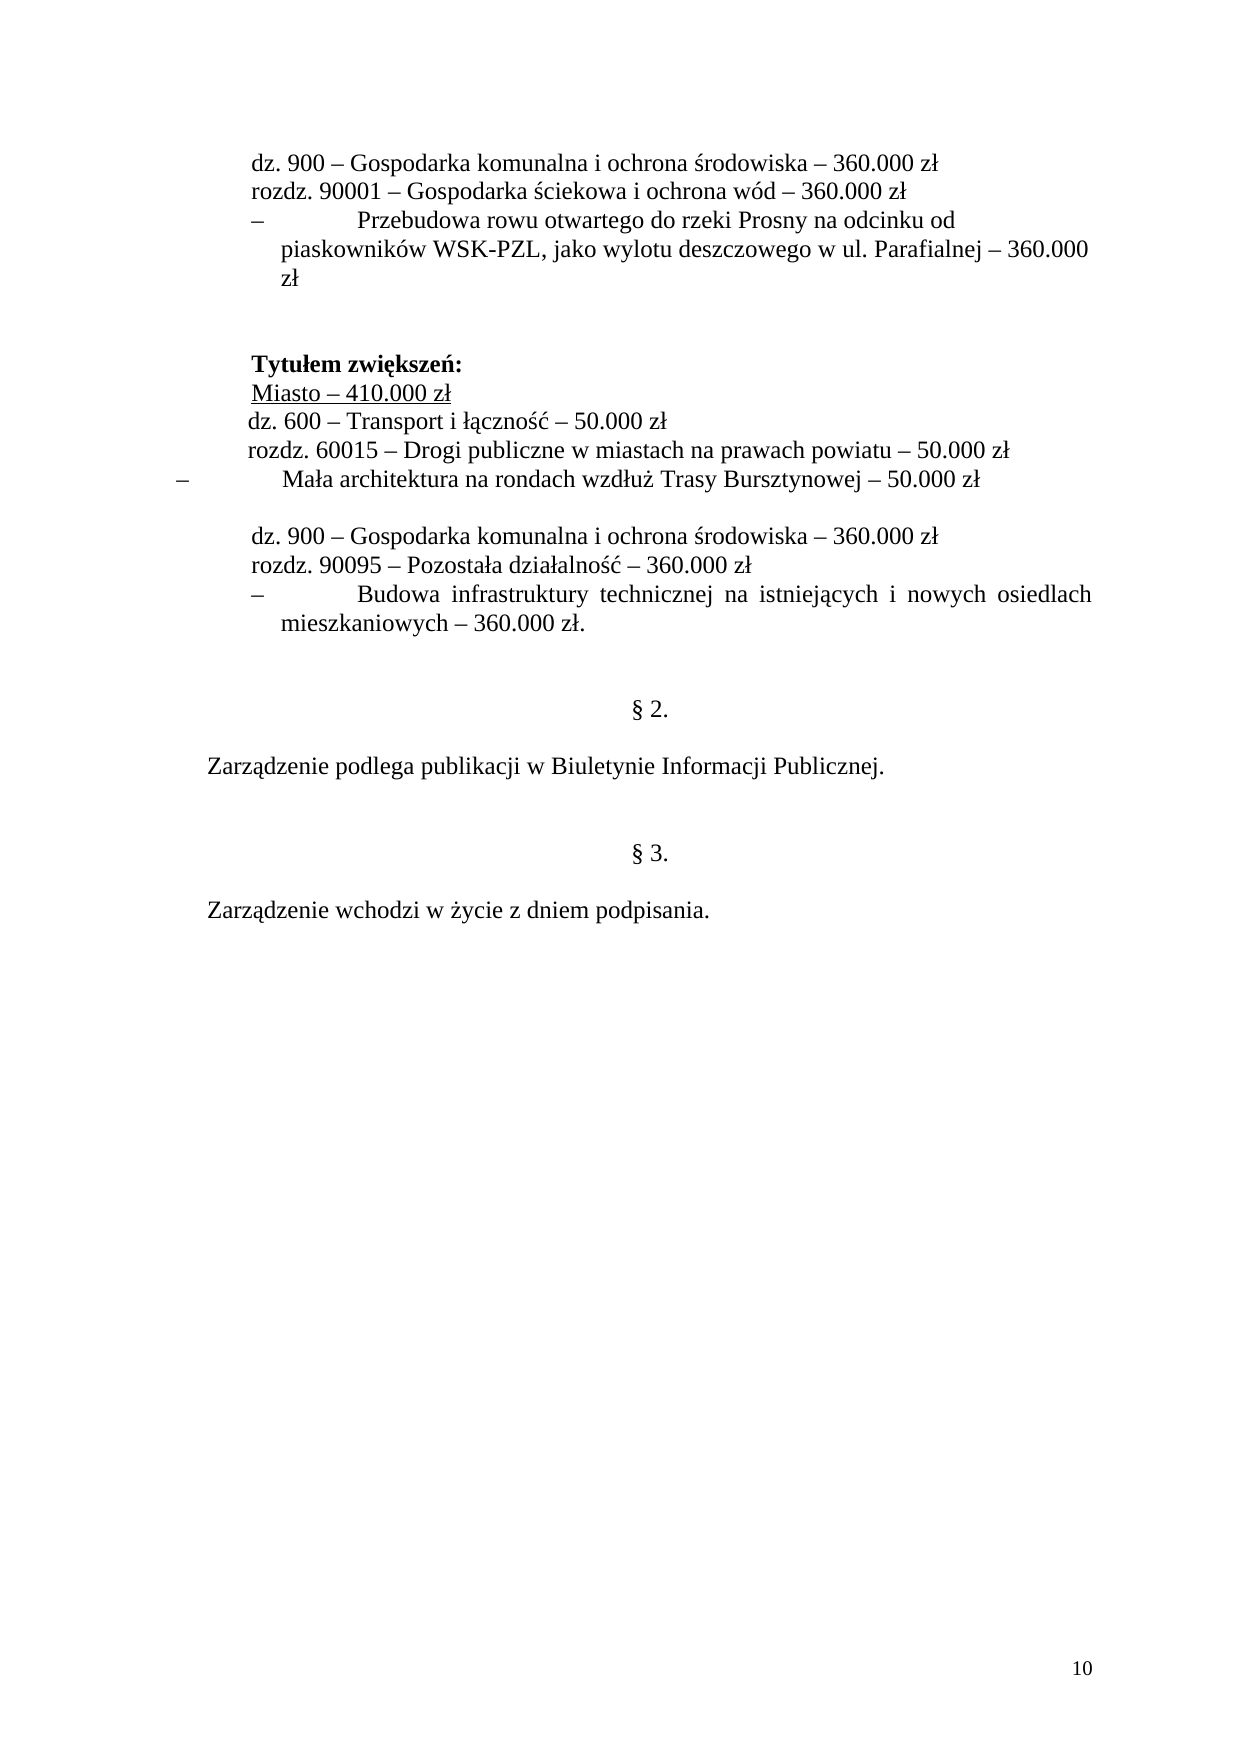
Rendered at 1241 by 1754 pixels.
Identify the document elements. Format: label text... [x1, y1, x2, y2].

text dz. 600 – Transport i łączność – 50.000 zł [248, 406, 1092, 435]
list Budowa infrastruktury technicznej na istniejących i nowych osiedlach mieszkaniowych – 360.000 zł. [251, 579, 1092, 636]
text rozdz. 90095 – Pozostała działalność – 360.000 zł [251, 550, 1092, 579]
text rozdz. 60015 – Drogi publiczne w miastach na prawach powiatu – 50.000 zł [248, 435, 1092, 464]
text rozdz. 90001 – Gospodarka ściekowa i ochrona wód – 360.000 zł [251, 176, 1092, 205]
subtitle § 2. [207, 694, 1092, 723]
text Zarządzenie wchodzi w życie z dniem podpisania. [207, 895, 1092, 924]
subtitle § 3. [207, 838, 1092, 866]
text Tytułem zwiększeń: [251, 349, 1092, 378]
text dz. 900 – Gospodarka komunalna i ochrona środowiska – 360.000 zł [251, 521, 1092, 550]
list Przebudowa rowu otwartego do rzeki Prosny na odcinku od piaskowników WSK-PZL, jako wylotu deszczowego w ul. Parafialnej – 360.000 zł [251, 205, 1092, 291]
text Zarządzenie podlega publikacji w Biuletynie Informacji Publicznej. [207, 751, 1092, 780]
text Miasto – 410.000 zł [251, 378, 1092, 406]
list Mała architektura na rondach wzdłuż Trasy Bursztynowej – 50.000 zł [176, 464, 1092, 493]
text dz. 900 – Gospodarka komunalna i ochrona środowiska – 360.000 zł [251, 148, 1092, 176]
